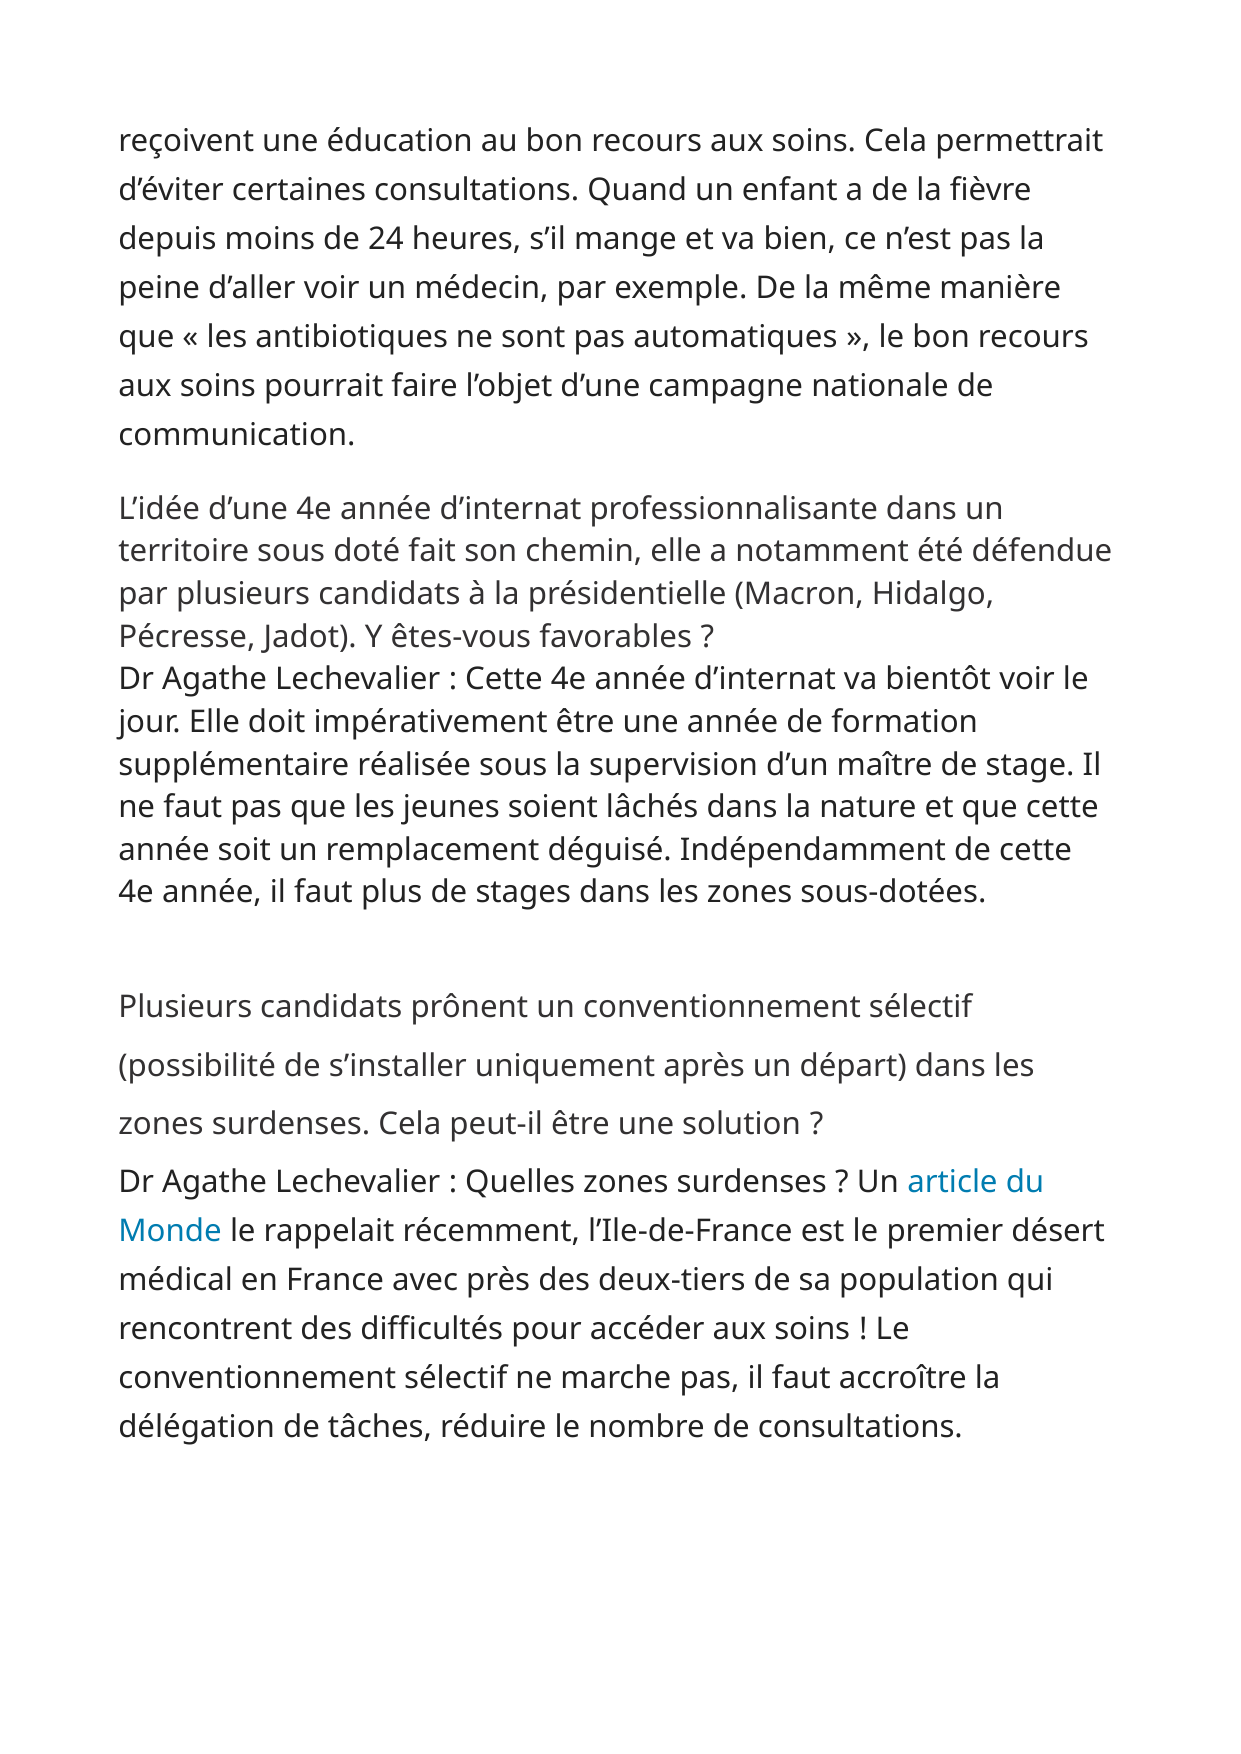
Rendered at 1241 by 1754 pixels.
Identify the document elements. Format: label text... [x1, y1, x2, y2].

text Dr Agathe Lechevalier : Quelles zones surdenses ? Un article du Monde le rappelait récemment, l’Ile-de-France est le premier désert médical en France avec près des deux-tiers de sa population qui rencontrent des difficultés pour accéder aux soins ! Le conventionnement sélectif ne marche pas, il faut accroître la délégation de tâches, réduire le nombre de consultations. [118, 1159, 1122, 1447]
text reçoivent une éducation au bon recours aux soins. Cela permettrait d’éviter certaines consultations. Quand un enfant a de la fièvre depuis moins de 24 heures, s’il mange et va bien, ce n’est pas la peine d’aller voir un médecin, par exemple. De la même manière que « les antibiotiques ne sont pas automatiques », le bon recours aux soins pourrait faire l’objet d’une campagne nationale de communication. [118, 118, 1122, 454]
subtitle L’idée d’une 4e année d’internat professionnalisante dans un territoire sous doté fait son chemin, elle a notamment été défendue par plusieurs candidats à la présidentielle (Macron, Hidalgo, Pécresse, Jadot). Y êtes-vous favorables ? [118, 486, 1122, 656]
text Dr Agathe Lechevalier : Cette 4e année d’internat va bientôt voir le jour. Elle doit impérativement être une année de formation supplémentaire réalisée sous la supervision d’un maître de stage. Il ne faut pas que les jeunes soient lâchés dans la nature et que cette année soit un remplacement déguisé. Indépendamment de cette 4e année, il faut plus de stages dans les zones sous-dotées. [118, 656, 1122, 912]
subtitle Plusieurs candidats prônent un conventionnement sélectif (possibilité de s’installer uniquement après un départ) dans les zones surdenses. Cela peut-il être une solution ? [118, 984, 1122, 1144]
